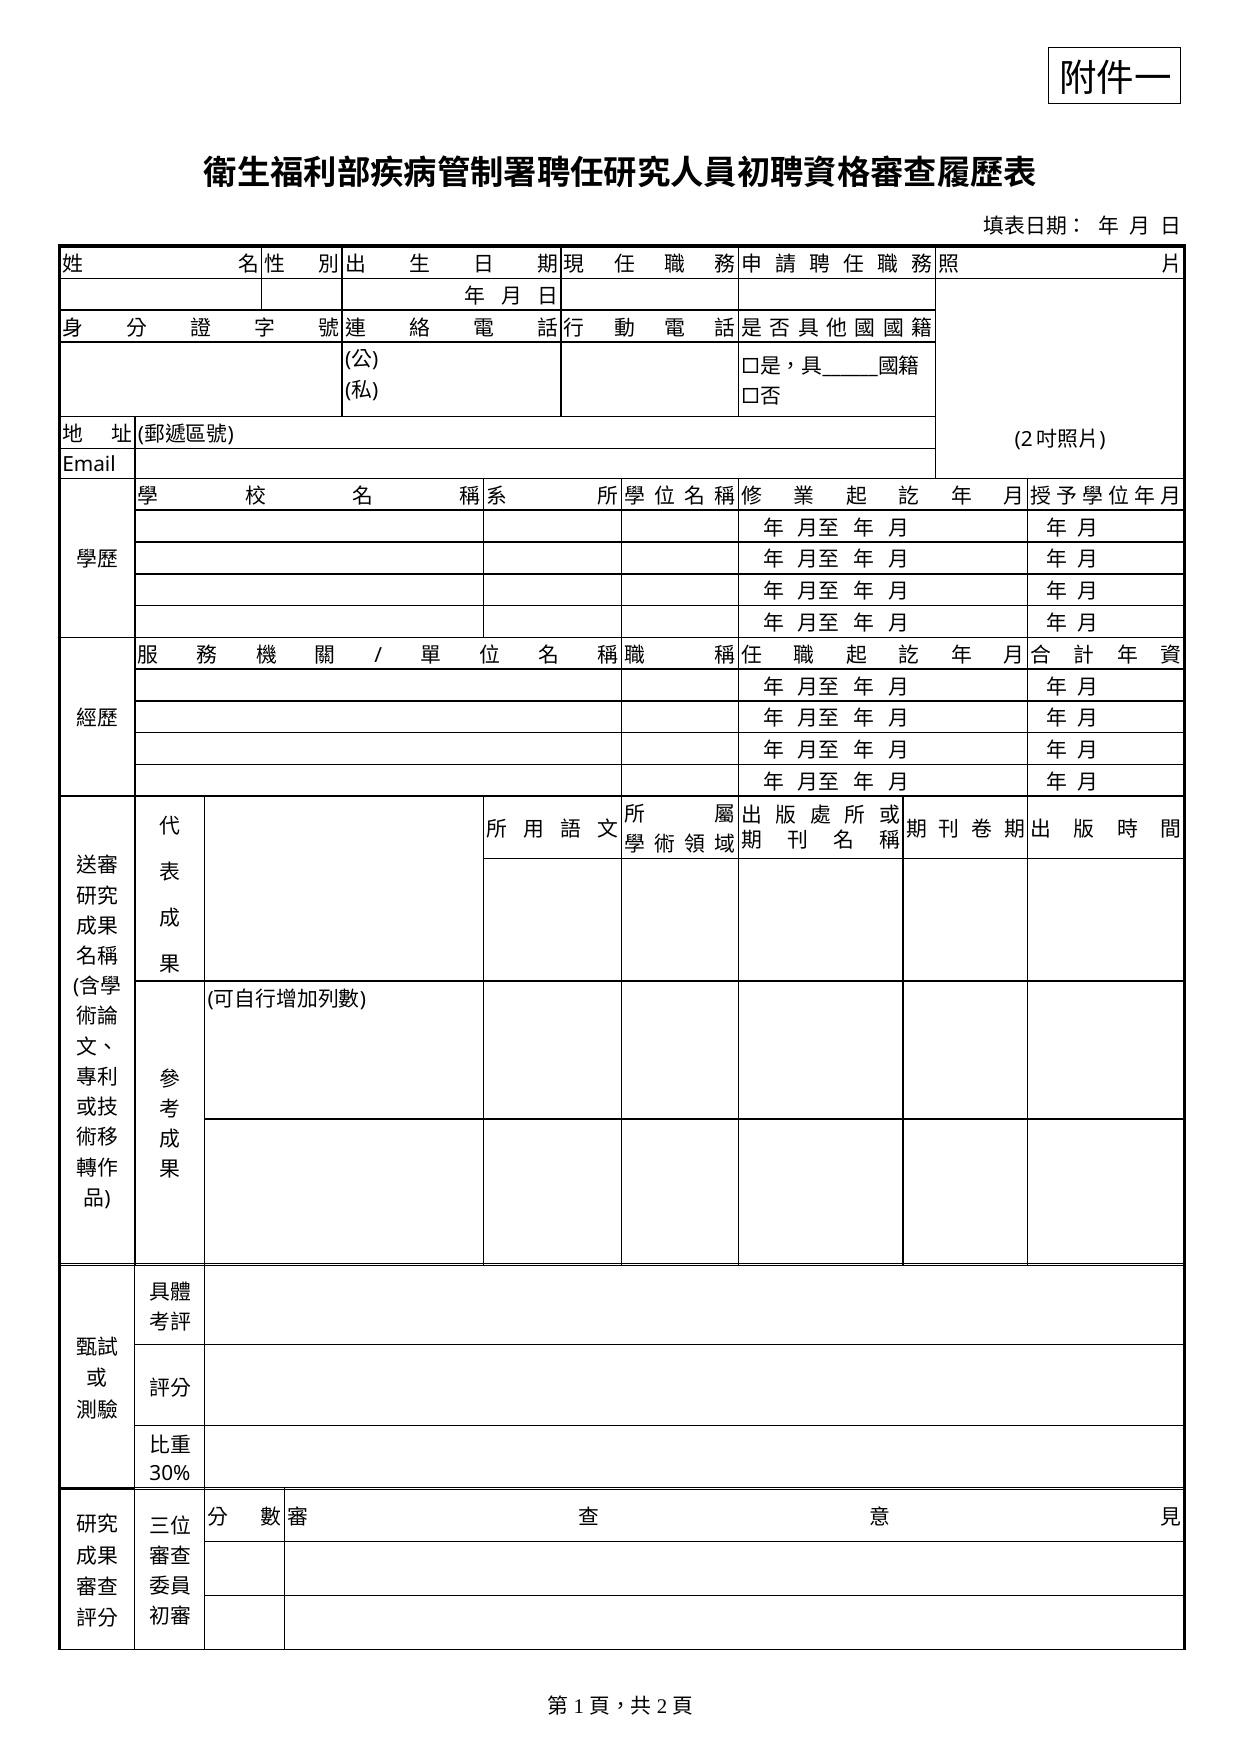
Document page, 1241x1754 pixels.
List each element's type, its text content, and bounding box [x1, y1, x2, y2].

table_cell 三位 審查 委員 初審 [135, 1490, 204, 1649]
table_cell [622, 511, 738, 541]
table_cell [622, 982, 738, 1118]
table_cell 年 月至 年 月 [739, 575, 1027, 605]
table_cell 是，具______國籍 否 [739, 343, 935, 416]
table_cell 系所 [484, 479, 621, 509]
table_cell [484, 1120, 621, 1263]
table_cell [622, 575, 738, 605]
table_cell [904, 859, 1027, 980]
table_cell 年 月至 年 月 [739, 543, 1027, 573]
table_cell 分數 [205, 1490, 284, 1541]
table_cell 年 月至 年 月 [739, 606, 1027, 636]
table_cell [739, 859, 902, 980]
table_cell [622, 1120, 738, 1263]
table_cell [136, 543, 483, 573]
table_cell [739, 1120, 902, 1263]
table_cell 審查意見 [285, 1490, 1183, 1541]
table_cell (公) (私) [343, 343, 560, 416]
table_cell 年月日 [343, 279, 560, 309]
table_cell [622, 765, 738, 795]
table_cell [136, 670, 621, 700]
table_cell (可自行增加列數) [205, 982, 483, 1118]
table_cell 地址 [61, 417, 134, 448]
table_cell [136, 449, 935, 478]
table_cell (郵遞區號) [136, 417, 935, 448]
table_cell 學歷 [61, 479, 134, 636]
table_cell 甄試或 測驗 [61, 1266, 134, 1487]
table_cell (2吋照片) [936, 279, 1183, 478]
table_cell [622, 859, 738, 980]
table_cell 年 月至 年 月 [739, 765, 1027, 795]
table_cell [484, 511, 621, 541]
table_cell [205, 797, 483, 980]
table_cell 服務機關/單位名稱 [136, 638, 621, 668]
text 填表日期： 年 月 日 [59, 192, 1181, 244]
table_cell [739, 982, 902, 1118]
table_cell [205, 1120, 483, 1263]
table_cell 經歷 [61, 638, 134, 795]
table_cell 研究成果審查評分 [61, 1490, 134, 1649]
table_cell [136, 575, 483, 605]
table_cell 所屬 學術領域 [622, 797, 738, 857]
table_cell [484, 982, 621, 1118]
table_cell [136, 511, 483, 541]
table_header 照片 [936, 248, 1183, 278]
table_cell 行動電話 [562, 311, 738, 341]
table_cell [262, 279, 341, 309]
table_cell [484, 575, 621, 605]
table_cell [61, 343, 341, 416]
table_cell [205, 1542, 284, 1595]
table_cell [622, 733, 738, 764]
table_cell 年 月 [1028, 575, 1183, 605]
table_cell [136, 733, 621, 764]
table_cell [904, 1120, 1027, 1263]
table_cell [1028, 1120, 1183, 1263]
table_cell [622, 702, 738, 732]
table_cell 學校名稱 [136, 479, 483, 509]
table_cell 授予學位年月 [1028, 479, 1183, 509]
table_cell Email [61, 449, 134, 478]
table_cell 年 月 [1028, 606, 1183, 636]
table_cell [285, 1596, 1183, 1649]
table_cell 比重30% [135, 1426, 204, 1487]
table_cell [622, 670, 738, 700]
table_cell 所用語文 [484, 797, 621, 857]
table_cell 期刊卷期 [904, 797, 1027, 857]
table_cell 合計年資 [1028, 638, 1183, 668]
table_header 姓名 [61, 248, 261, 278]
table_cell [1028, 982, 1183, 1118]
table_cell 連絡電話 [343, 311, 560, 341]
table_cell 評分 [135, 1345, 204, 1425]
table_cell 年 月 [1028, 511, 1183, 541]
table_cell 年 月至 年 月 [739, 702, 1027, 732]
table_cell 出版處所或 期刊名稱 [739, 797, 902, 857]
table_cell [285, 1542, 1183, 1595]
table_cell 年 月 [1028, 670, 1183, 700]
table_cell [484, 859, 621, 980]
table_cell 年 月 [1028, 733, 1183, 764]
table_cell [136, 765, 621, 795]
table_cell [205, 1266, 1183, 1344]
table_cell [1028, 859, 1183, 980]
table_cell [136, 702, 621, 732]
table_cell 年 月至 年 月 [739, 670, 1027, 700]
table_cell 代表成果 [136, 797, 204, 980]
table_cell [205, 1345, 1183, 1425]
table_cell 年 月至 年 月 [739, 733, 1027, 764]
table_cell 參考成果 [136, 982, 204, 1263]
table_cell [61, 279, 261, 309]
table_cell 出版時間 [1028, 797, 1183, 857]
table_cell [136, 606, 483, 636]
table_cell 年 月 [1028, 702, 1183, 732]
text 衛生福利部疾病管制署聘任研究人員初聘資格審查履歷表 [59, 155, 1181, 192]
table_cell 任職起訖年月 [739, 638, 1027, 668]
table_cell 學位名稱 [622, 479, 738, 509]
table_cell 年 月 [1028, 765, 1183, 795]
table_cell 年 月 [1028, 543, 1183, 573]
table_cell [562, 279, 738, 309]
table_cell 具體 考評 [135, 1266, 204, 1344]
table_cell 職稱 [622, 638, 738, 668]
table_cell [562, 343, 738, 416]
table_cell [484, 606, 621, 636]
table_cell 是否具他國國籍 [739, 311, 935, 341]
table_cell [739, 279, 935, 309]
table_cell [622, 543, 738, 573]
table_cell [205, 1596, 284, 1649]
table_cell 年 月至 年 月 [739, 511, 1027, 541]
table_cell [484, 543, 621, 573]
table_header 現任職務 [562, 248, 738, 278]
table_header 性別 [262, 248, 341, 278]
table_cell 送審研究成果名稱(含學術論文、 專利或技術移轉作品) [61, 797, 134, 1263]
table_cell 修業起訖年月 [739, 479, 1027, 509]
table_cell 身分證字號 [61, 311, 341, 341]
table_cell [205, 1426, 1183, 1487]
table_header 出生日期 [343, 248, 560, 278]
table_cell [904, 982, 1027, 1118]
table_cell [622, 606, 738, 636]
table_header 申請聘任職務 [739, 248, 935, 278]
